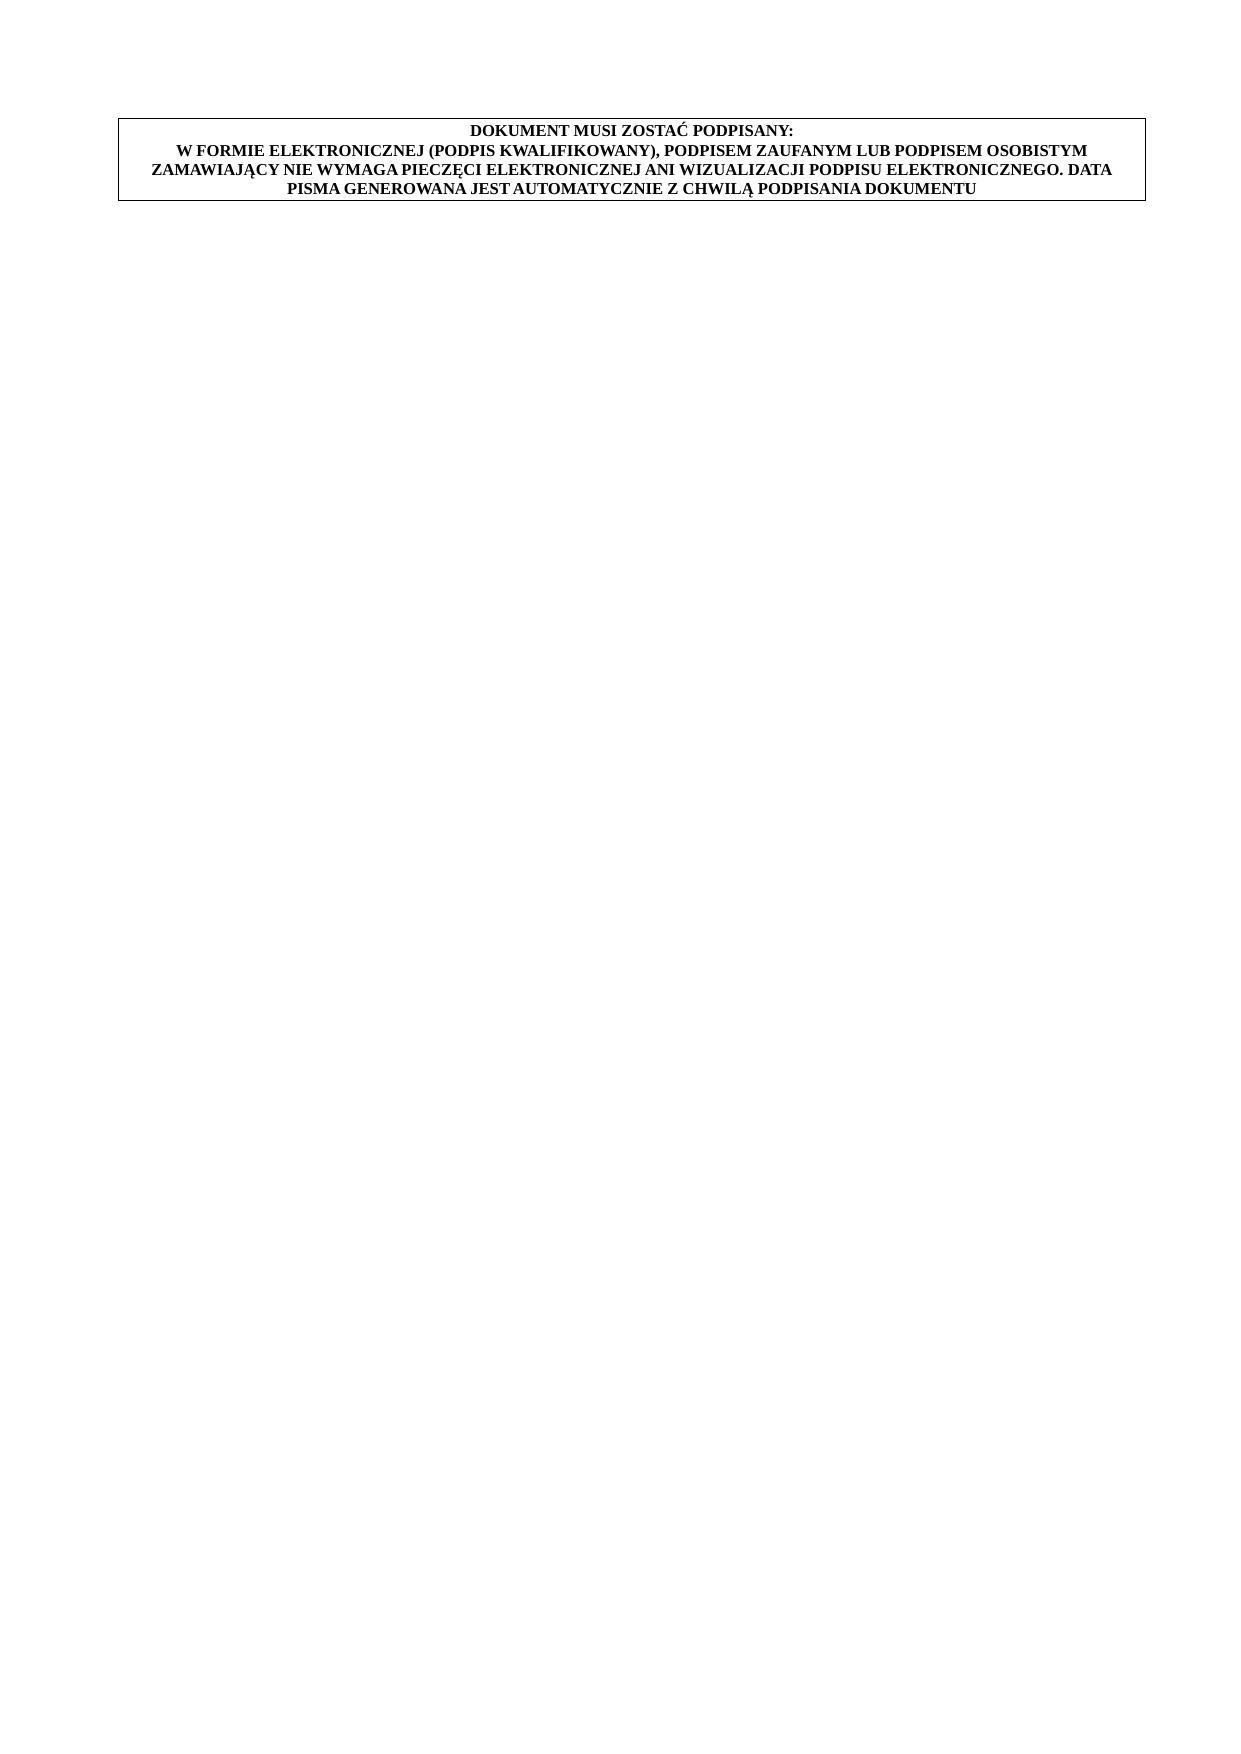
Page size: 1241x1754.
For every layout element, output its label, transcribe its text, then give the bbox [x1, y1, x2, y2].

text DOKUMENT MUSI ZOSTAĆ PODPISANY: [119, 119, 1145, 137]
text ZAMAWIAJĄCY NIE WYMAGA PIECZĘCI ELEKTRONICZNEJ ANI WIZUALIZACJI PODPISU ELEKTRONICZNEGO. DATA PISMA GENEROWANA JEST AUTOMATYCZNIE Z CHWILĄ PODPISANIA DOKUMENTU [119, 156, 1145, 200]
text W FORMIE ELEKTRONICZNEJ (PODPIS KWALIFIKOWANY), PODPISEM ZAUFANYM LUB PODPISEM OSOBISTYM [119, 137, 1145, 156]
